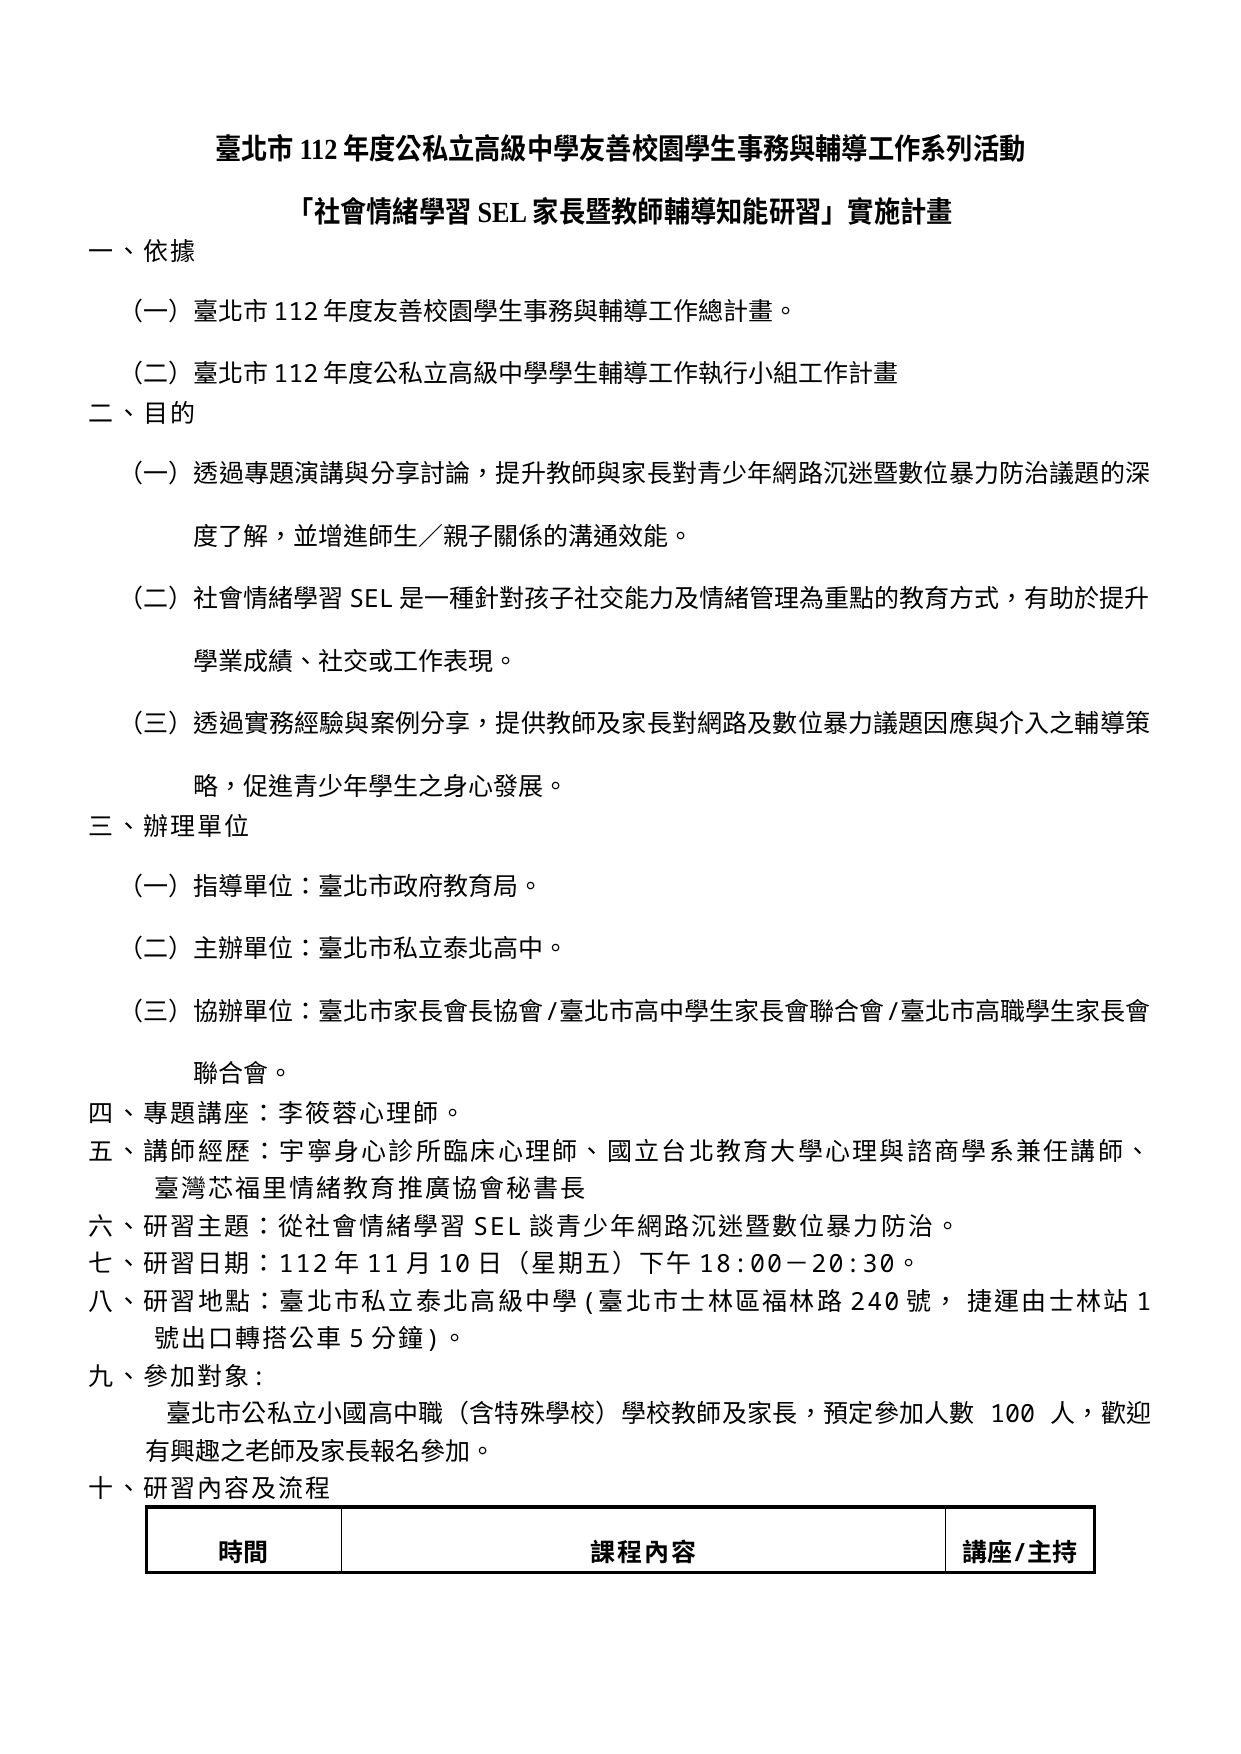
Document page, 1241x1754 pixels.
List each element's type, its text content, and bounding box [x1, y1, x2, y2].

text （一）指導單位：臺北市政府教育局。 [118, 843, 1152, 905]
table_header 課程內容 [342, 1509, 945, 1571]
text （三）協辦單位：臺北市家長會長協會/臺北市高中學生家長會聯合會/臺北市高職學生家長會聯合會。 [118, 968, 1152, 1093]
table_header 時間 [148, 1509, 341, 1571]
text 八、研習地點：臺北市私立泰北高級中學(臺北市士林區福林路240號， 捷運由士林站1號出口轉搭公車5分鐘)。 [89, 1280, 1152, 1355]
text 一、依據 [89, 230, 1152, 268]
text 二、目的 [89, 393, 1152, 430]
text （一）透過專題演講與分享討論，提升教師與家長對青少年網路沉迷暨數位暴力防治議題的深度了解，並增進師生／親子關係的溝通效能。 [118, 430, 1152, 555]
table_header 講座/主持 [946, 1509, 1093, 1571]
text 三、辦理單位 [89, 805, 1152, 843]
text 五、講師經歷：宇寧身心診所臨床心理師、國立台北教育大學心理與諮商學系兼任講師、臺灣芯福里情緒教育推廣協會秘書長 [89, 1130, 1152, 1205]
text （二）臺北市112年度公私立高級中學學生輔導工作執行小組工作計畫 [118, 330, 1152, 393]
text 「社會情緒學習SEL家長暨教師輔導知能研習」實施計畫 [89, 168, 1152, 230]
text 十、研習內容及流程 [89, 1468, 1152, 1505]
text （三）透過實務經驗與案例分享，提供教師及家長對網路及數位暴力議題因應與介入之輔導策略，促進青少年學生之身心發展。 [118, 680, 1152, 805]
text （二）社會情緒學習SEL是一種針對孩子社交能力及情緒管理為重點的教育方式，有助於提升學業成績、社交或工作表現。 [118, 555, 1152, 680]
text （二）主辦單位：臺北市私立泰北高中。 [118, 905, 1152, 968]
text 六、研習主題：從社會情緒學習SEL談青少年網路沉迷暨數位暴力防治。 [89, 1205, 1152, 1243]
text （一）臺北市112年度友善校園學生事務與輔導工作總計畫。 [118, 268, 1152, 330]
text 臺北市公私立小國高中職（含特殊學校）學校教師及家長，預定參加人數 100 人，歡迎有興趣之老師及家長報名參加。 [89, 1393, 1152, 1468]
text 九、參加對象: [89, 1355, 1152, 1393]
text 七、研習日期：112年11月10日（星期五）下午18:00－20:30。 [89, 1243, 1152, 1280]
text 四、專題講座：李筱蓉心理師。 [89, 1093, 1152, 1130]
text 臺北市112年度公私立高級中學友善校園學生事務與輔導工作系列活動 [89, 105, 1152, 168]
